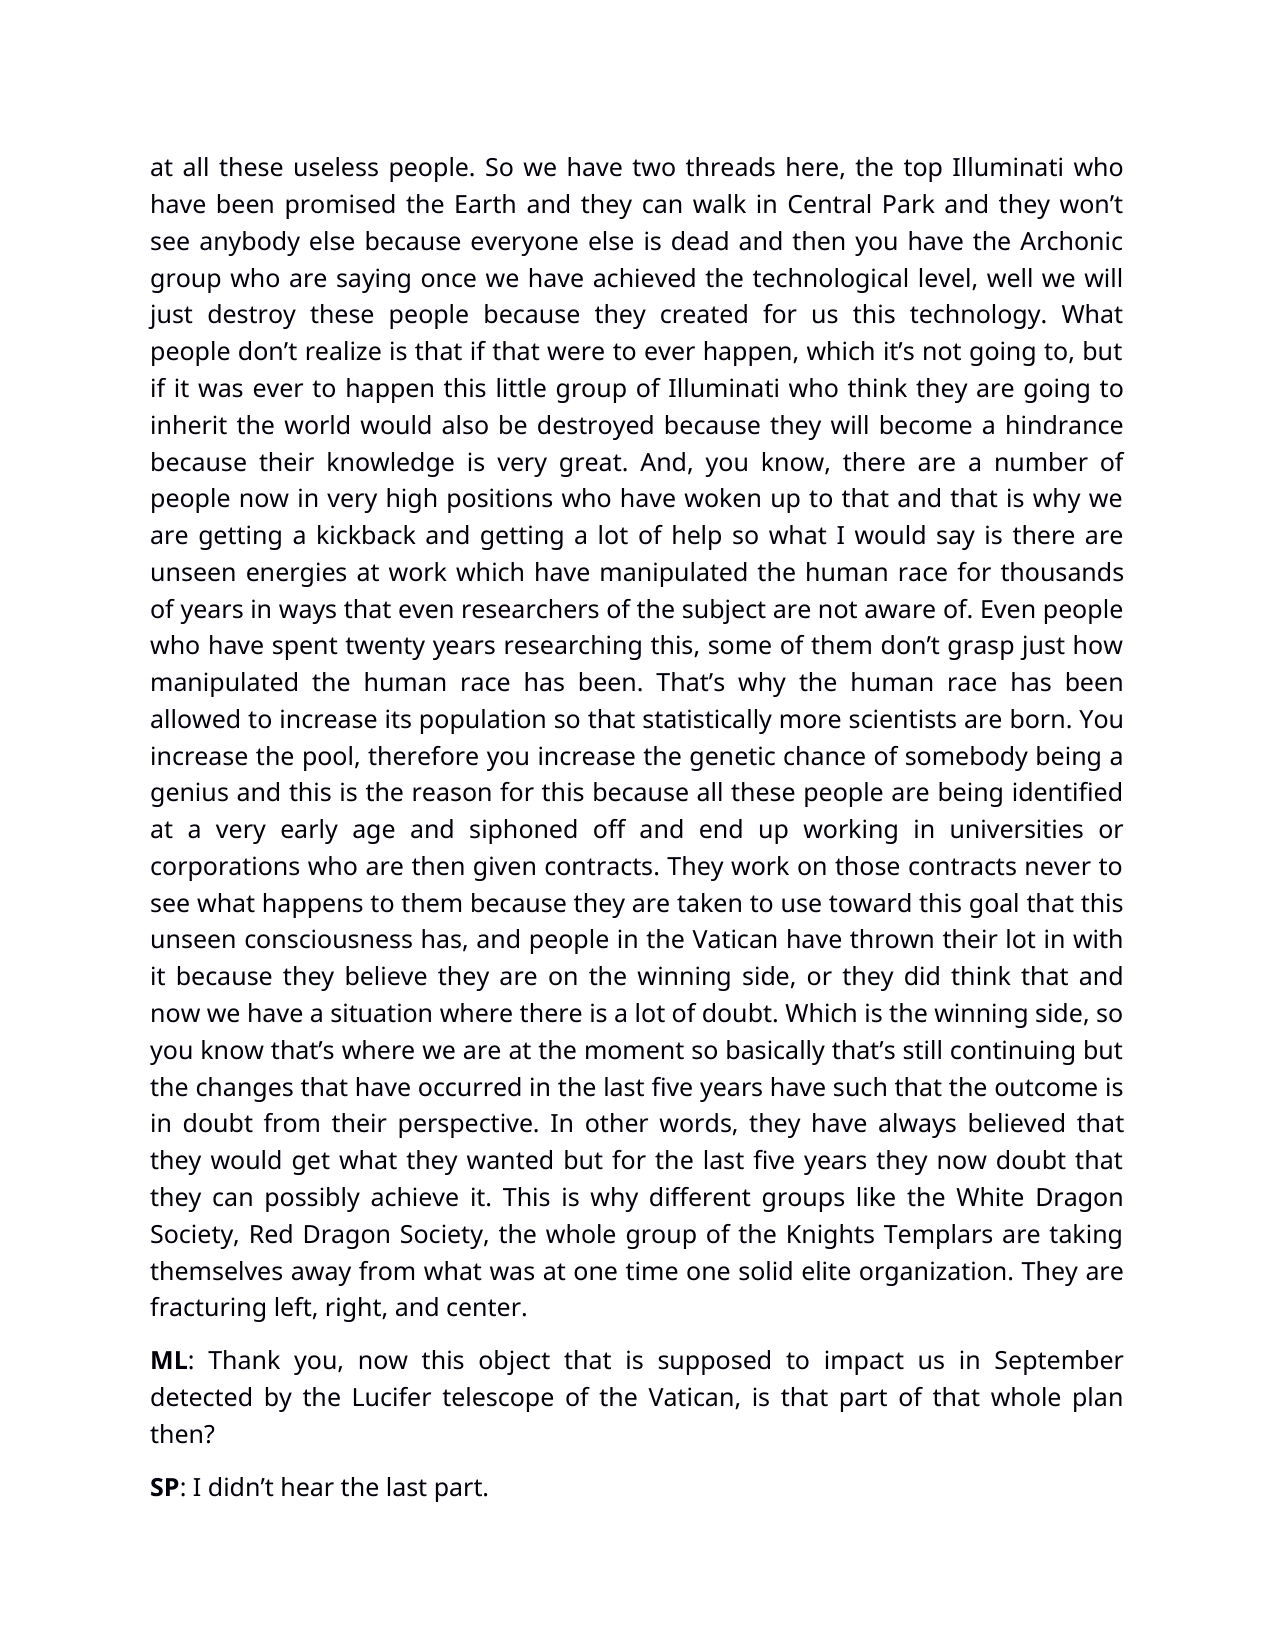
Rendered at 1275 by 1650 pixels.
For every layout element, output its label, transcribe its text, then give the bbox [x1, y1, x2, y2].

text SP: I didn’t hear the last part. [150, 1469, 1125, 1503]
text at all these useless people. So we have two threads here, the top Illuminati who have been promised the Earth and they can walk in Central Park and they won’t see anybody else because everyone else is dead and then you have the Archonic group who are saying once we have achieved the technological level, well we will just destroy these people because they created for us this technology. What people don’t realize is that if that were to ever happen, which it’s not going to, but if it was ever to happen this little group of Illuminati who think they are going to inherit the world would also be destroyed because they will become a hindrance because their knowledge is very great. And, you know, there are a number of people now in very high positions who have woken up to that and that is why we are getting a kickback and getting a lot of help so what I would say is there are unseen energies at work which have manipulated the human race for thousands of years in ways that even researchers of the subject are not aware of. Even people who have spent twenty years researching this, some of them don’t grasp just how manipulated the human race has been. That’s why the human race has been allowed to increase its population so that statistically more scientists are born. You increase the pool, therefore you increase the genetic chance of somebody being a genius and this is the reason for this because all these people are being identified at a very early age and siphoned off and end up working in universities or corporations who are then given contracts. They work on those contracts never to see what happens to them because they are taken to use toward this goal that this unseen consciousness has, and people in the Vatican have thrown their lot in with it because they believe they are on the winning side, or they did think that and now we have a situation where there is a lot of doubt. Which is the winning side, so you know that’s where we are at the moment so basically that’s still continuing but the changes that have occurred in the last five years have such that the outcome is in doubt from their perspective. In other words, they have always believed that they would get what they wanted but for the last five years they now doubt that they can possibly achieve it. This is why different groups like the White Dragon Society, Red Dragon Society, the whole group of the Knights Templars are taking themselves away from what was at one time one solid elite organization. They are fracturing left, right, and center. [150, 150, 1125, 1324]
text ML: Thank you, now this object that is supposed to impact us in September detected by the Lucifer telescope of the Vatican, is that part of that whole plan then? [150, 1343, 1125, 1451]
